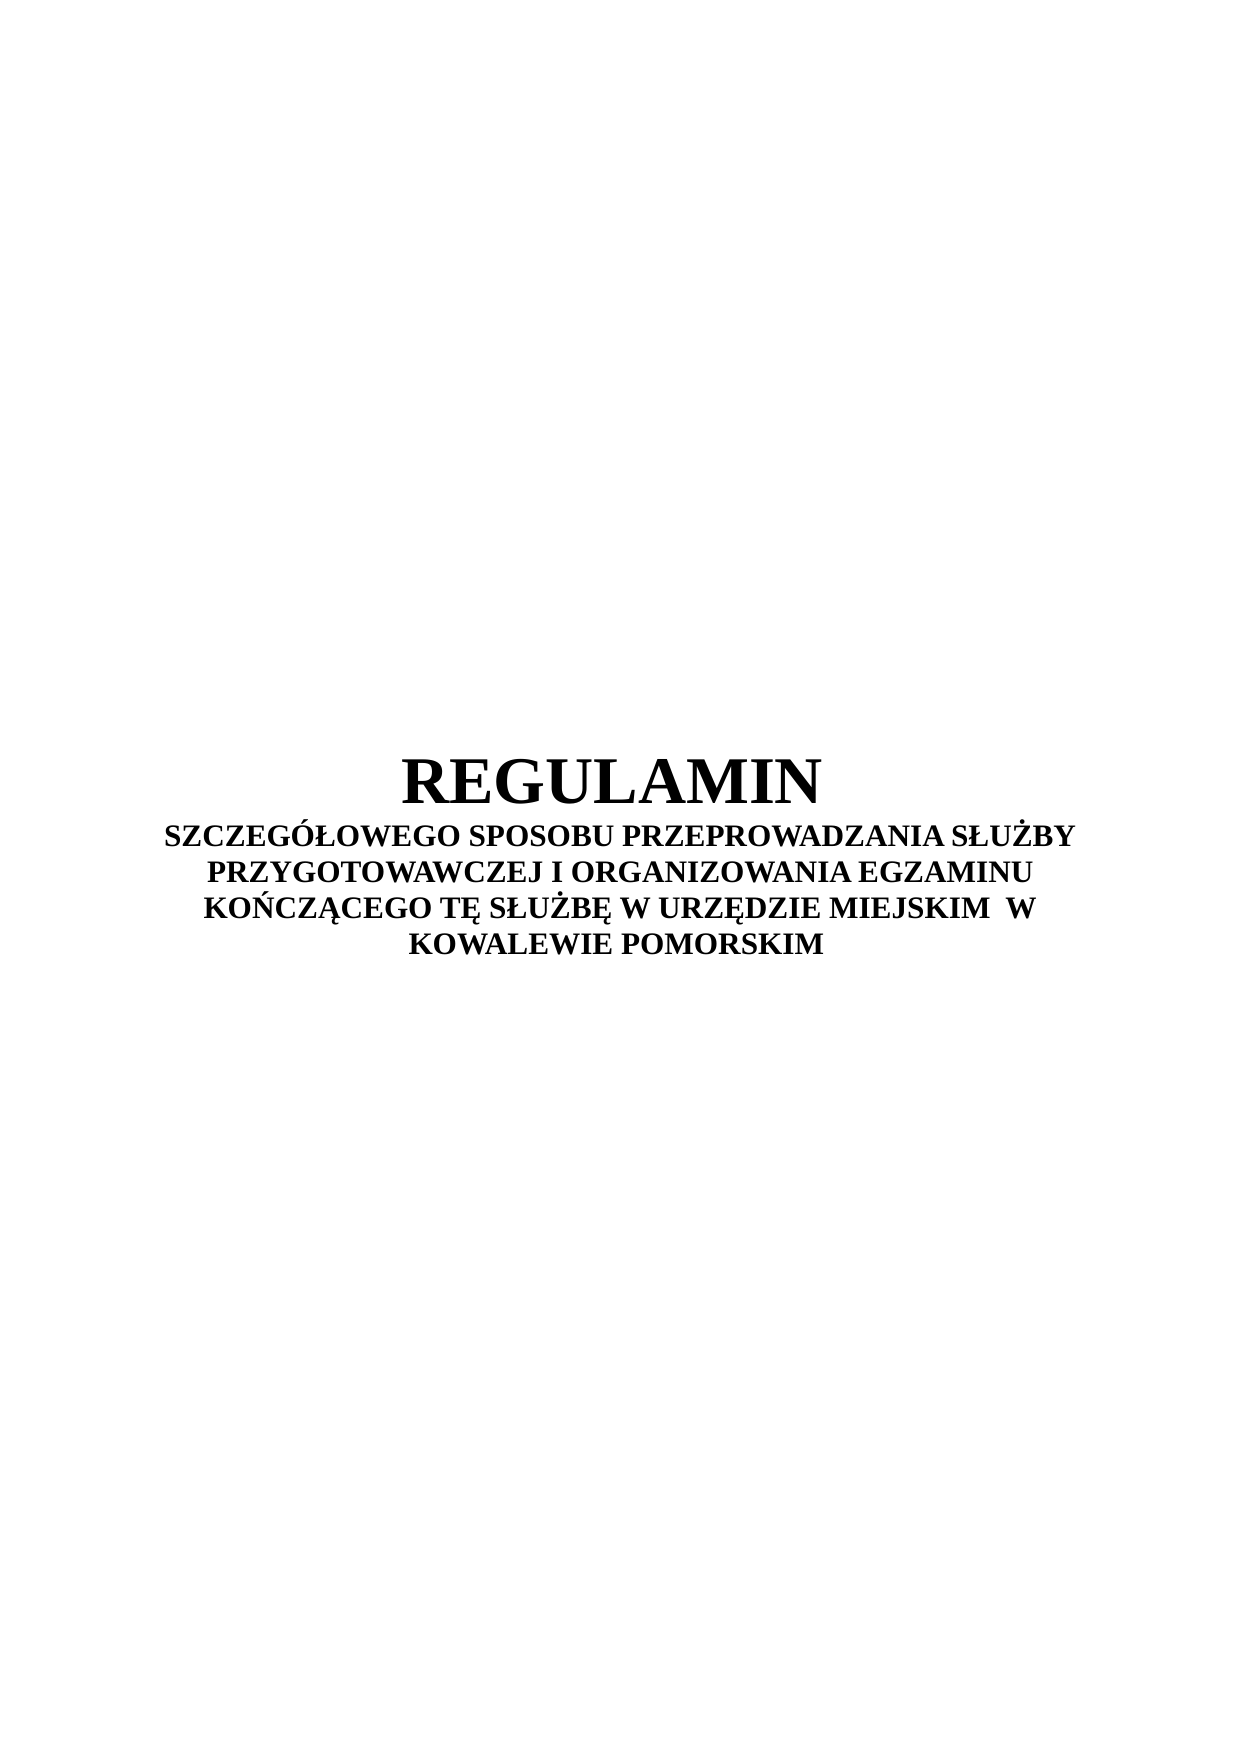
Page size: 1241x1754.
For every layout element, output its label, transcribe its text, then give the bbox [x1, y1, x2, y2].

text REGULAMIN [118, 741, 1122, 818]
text SZCZEGÓŁOWEGO SPOSOBU PRZEPROWADZANIA SŁUŻBY PRZYGOTOWAWCZEJ I ORGANIZOWANIA EGZAMINU KOŃCZĄCEGO TĘ SŁUŻBĘ W URZĘDZIE MIEJSKIM W KOWALEWIE POMORSKIM [118, 818, 1122, 961]
